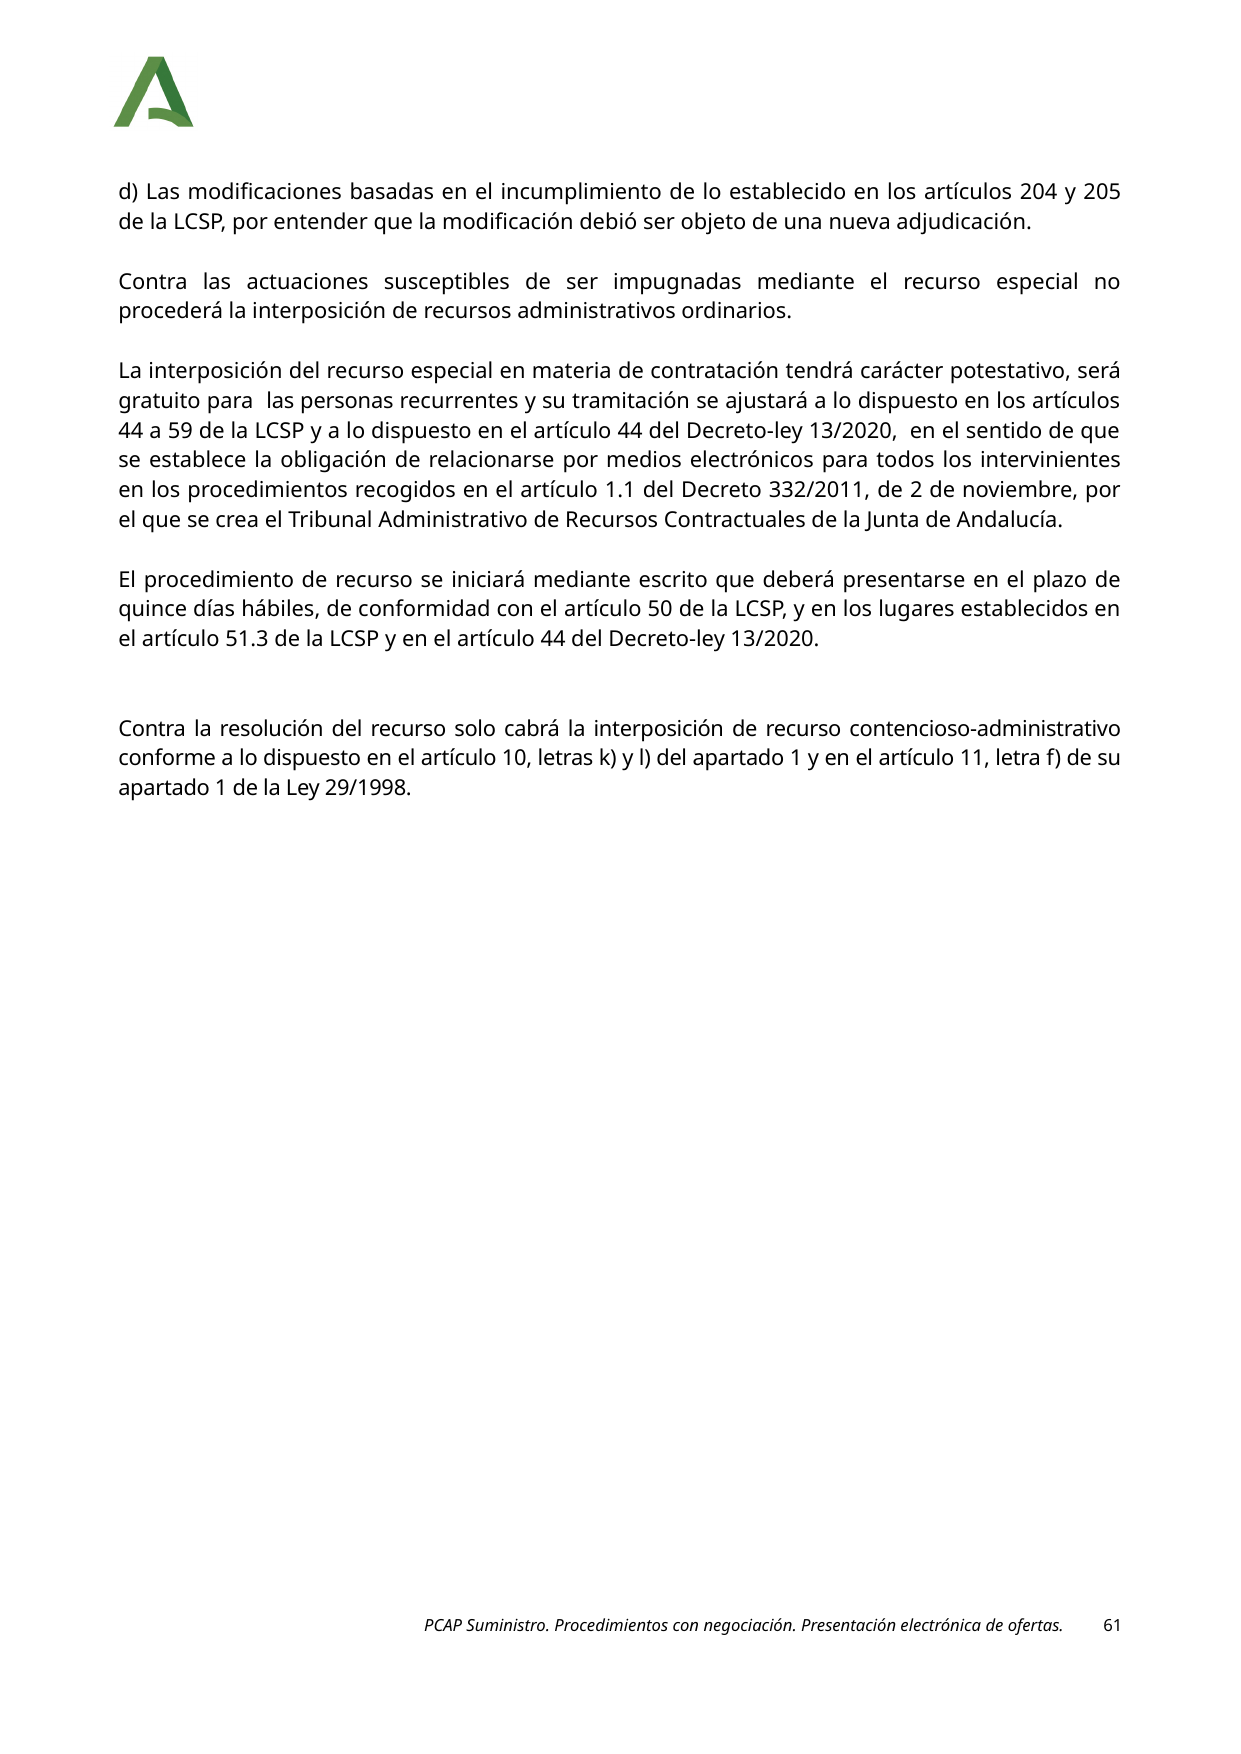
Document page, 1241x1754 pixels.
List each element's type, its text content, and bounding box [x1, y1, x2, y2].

picture [109, 52, 198, 131]
text Contra la resolución del recurso solo cabrá la interposición de recurso contencioso-administrativo conforme a lo dispuesto en el artículo 10, letras k) y l) del apartado 1 y en el artículo 11, letra f) de su apartado 1 de la Ley 29/1998. [118, 713, 1122, 802]
text El procedimiento de recurso se iniciará mediante escrito que deberá presentarse en el plazo de quince días hábiles, de conformidad con el artículo 50 de la LCSP, y en los lugares establecidos en el artículo 51.3 de la LCSP y en el artículo 44 del Decreto-ley 13/2020. [118, 564, 1122, 653]
text La interposición del recurso especial en materia de contratación tendrá carácter potestativo, será gratuito para las personas recurrentes y su tramitación se ajustará a lo dispuesto en los artículos 44 a 59 de la LCSP y a lo dispuesto en el artículo 44 del Decreto-ley 13/2020, en el sentido de que se establece la obligación de relacionarse por medios electrónicos para todos los intervinientes en los procedimientos recogidos en el artículo 1.1 del Decreto 332/2011, de 2 de noviembre, por el que se crea el Tribunal Administrativo de Recursos Contractuales de la Junta de Andalucía. [118, 355, 1122, 534]
text Contra las actuaciones susceptibles de ser impugnadas mediante el recurso especial no procederá la interposición de recursos administrativos ordinarios. [118, 266, 1122, 325]
text d) Las modificaciones basadas en el incumplimiento de lo establecido en los artículos 204 y 205 de la LCSP, por entender que la modificación debió ser objeto de una nueva adjudicación. [118, 176, 1122, 236]
